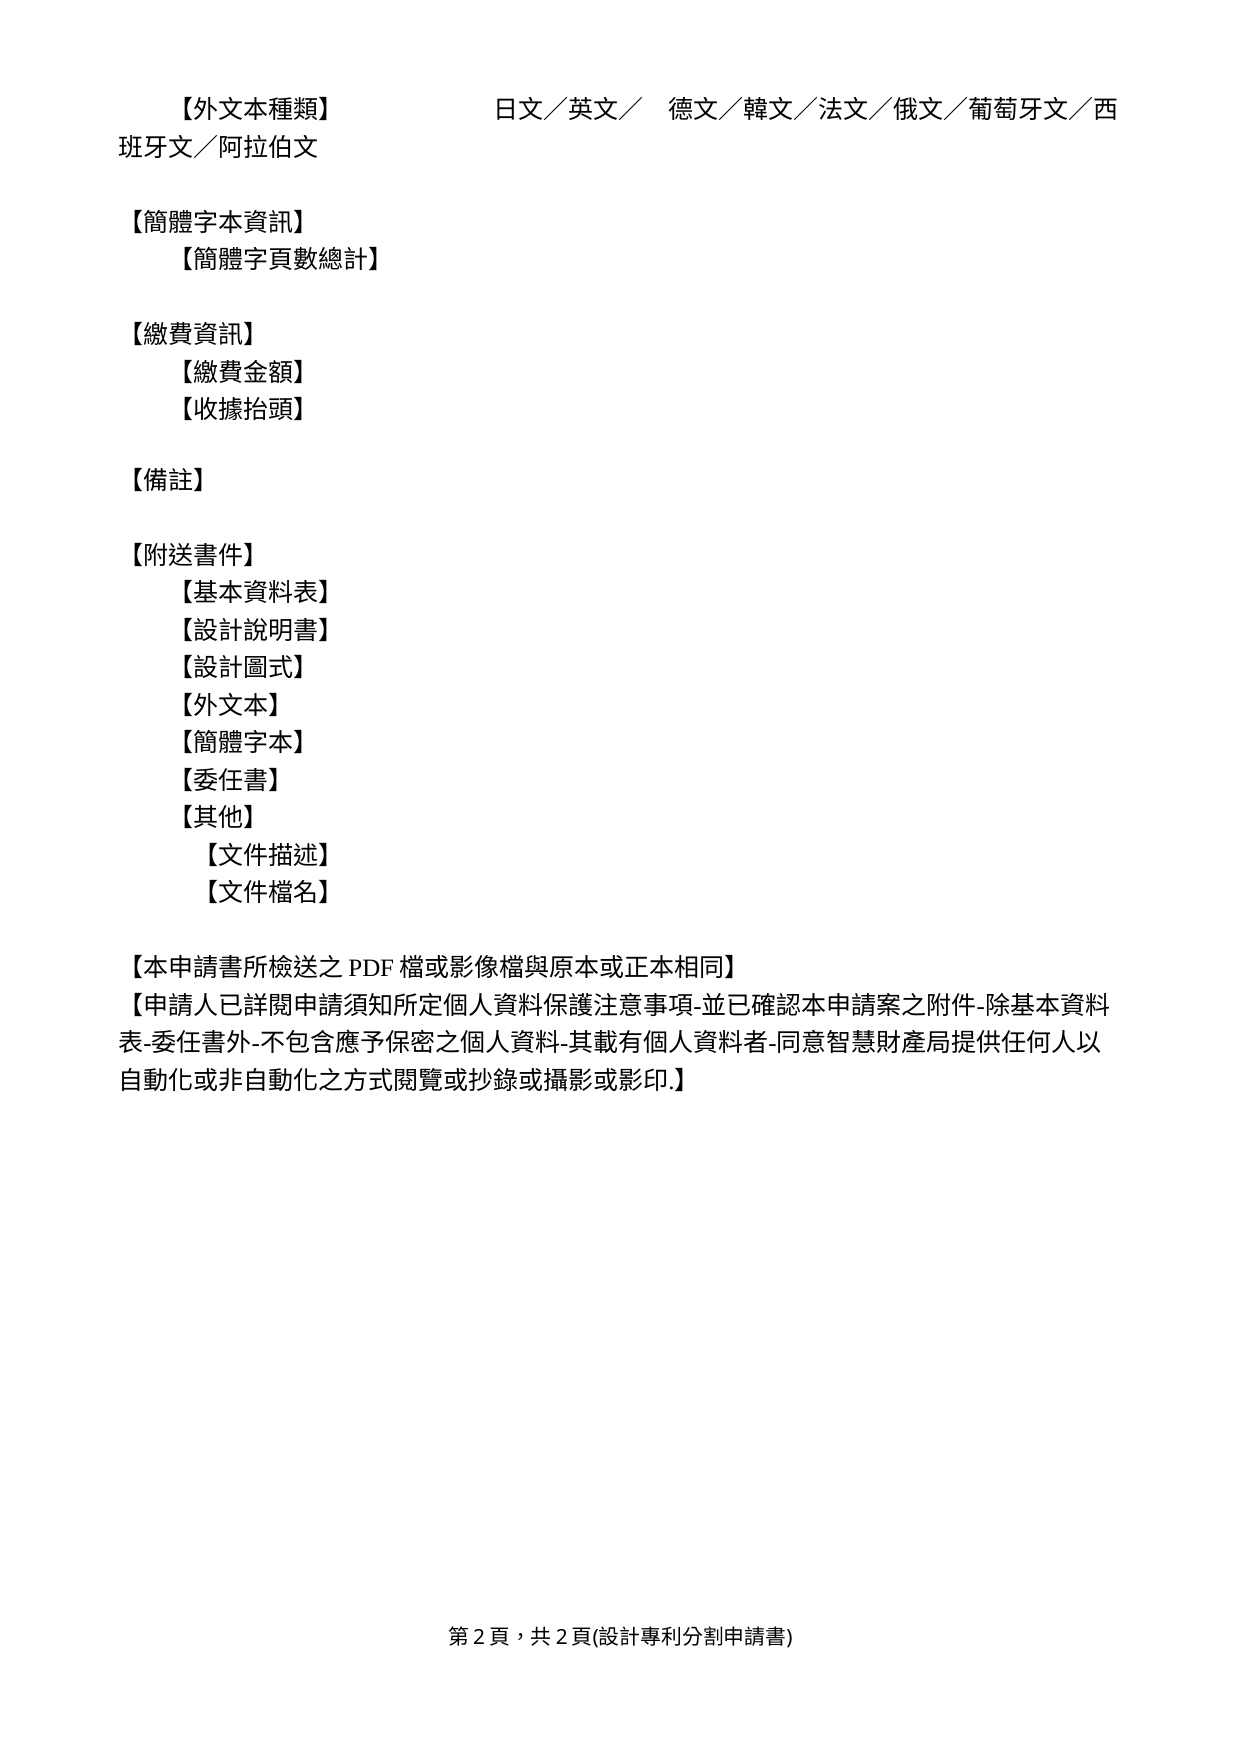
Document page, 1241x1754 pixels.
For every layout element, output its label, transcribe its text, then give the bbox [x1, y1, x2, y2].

text 【簡體字本】 [118, 721, 1122, 759]
text 【設計圖式】 [118, 646, 1122, 684]
text 【收據抬頭】 [118, 389, 1122, 426]
text 【基本資料表】 [118, 571, 1122, 609]
text 【簡體字頁數總計】 [118, 239, 1122, 276]
text 【簡體字本資訊】 [118, 201, 1122, 239]
text 【文件描述】 [118, 834, 1122, 871]
text 【繳費金額】 [118, 351, 1122, 389]
text 【備註】 [118, 460, 1122, 496]
text 【其他】 [118, 796, 1122, 834]
text 【申請人已詳閱申請須知所定個人資料保護注意事項-並已確認本申請案之附件-除基本資料表-委任書外-不包含應予保密之個人資料-其載有個人資料者-同意智慧財產局提供任何人以自動化或非自動化之方式閱覽或抄錄或攝影或影印.】 [118, 984, 1122, 1096]
text 【設計說明書】 [118, 609, 1122, 646]
text 【委任書】 [118, 759, 1122, 796]
text 【外文本種類】 日文／英文／ 德文／韓文／法文／俄文／葡萄牙文／西班牙文／阿拉伯文 [118, 89, 1122, 164]
text 【繳費資訊】 [118, 314, 1122, 351]
text 【文件檔名】 [118, 871, 1122, 909]
text 【本申請書所檢送之PDF檔或影像檔與原本或正本相同】 [118, 946, 1122, 984]
text 【附送書件】 [118, 534, 1122, 571]
text 【外文本】 [118, 684, 1122, 721]
